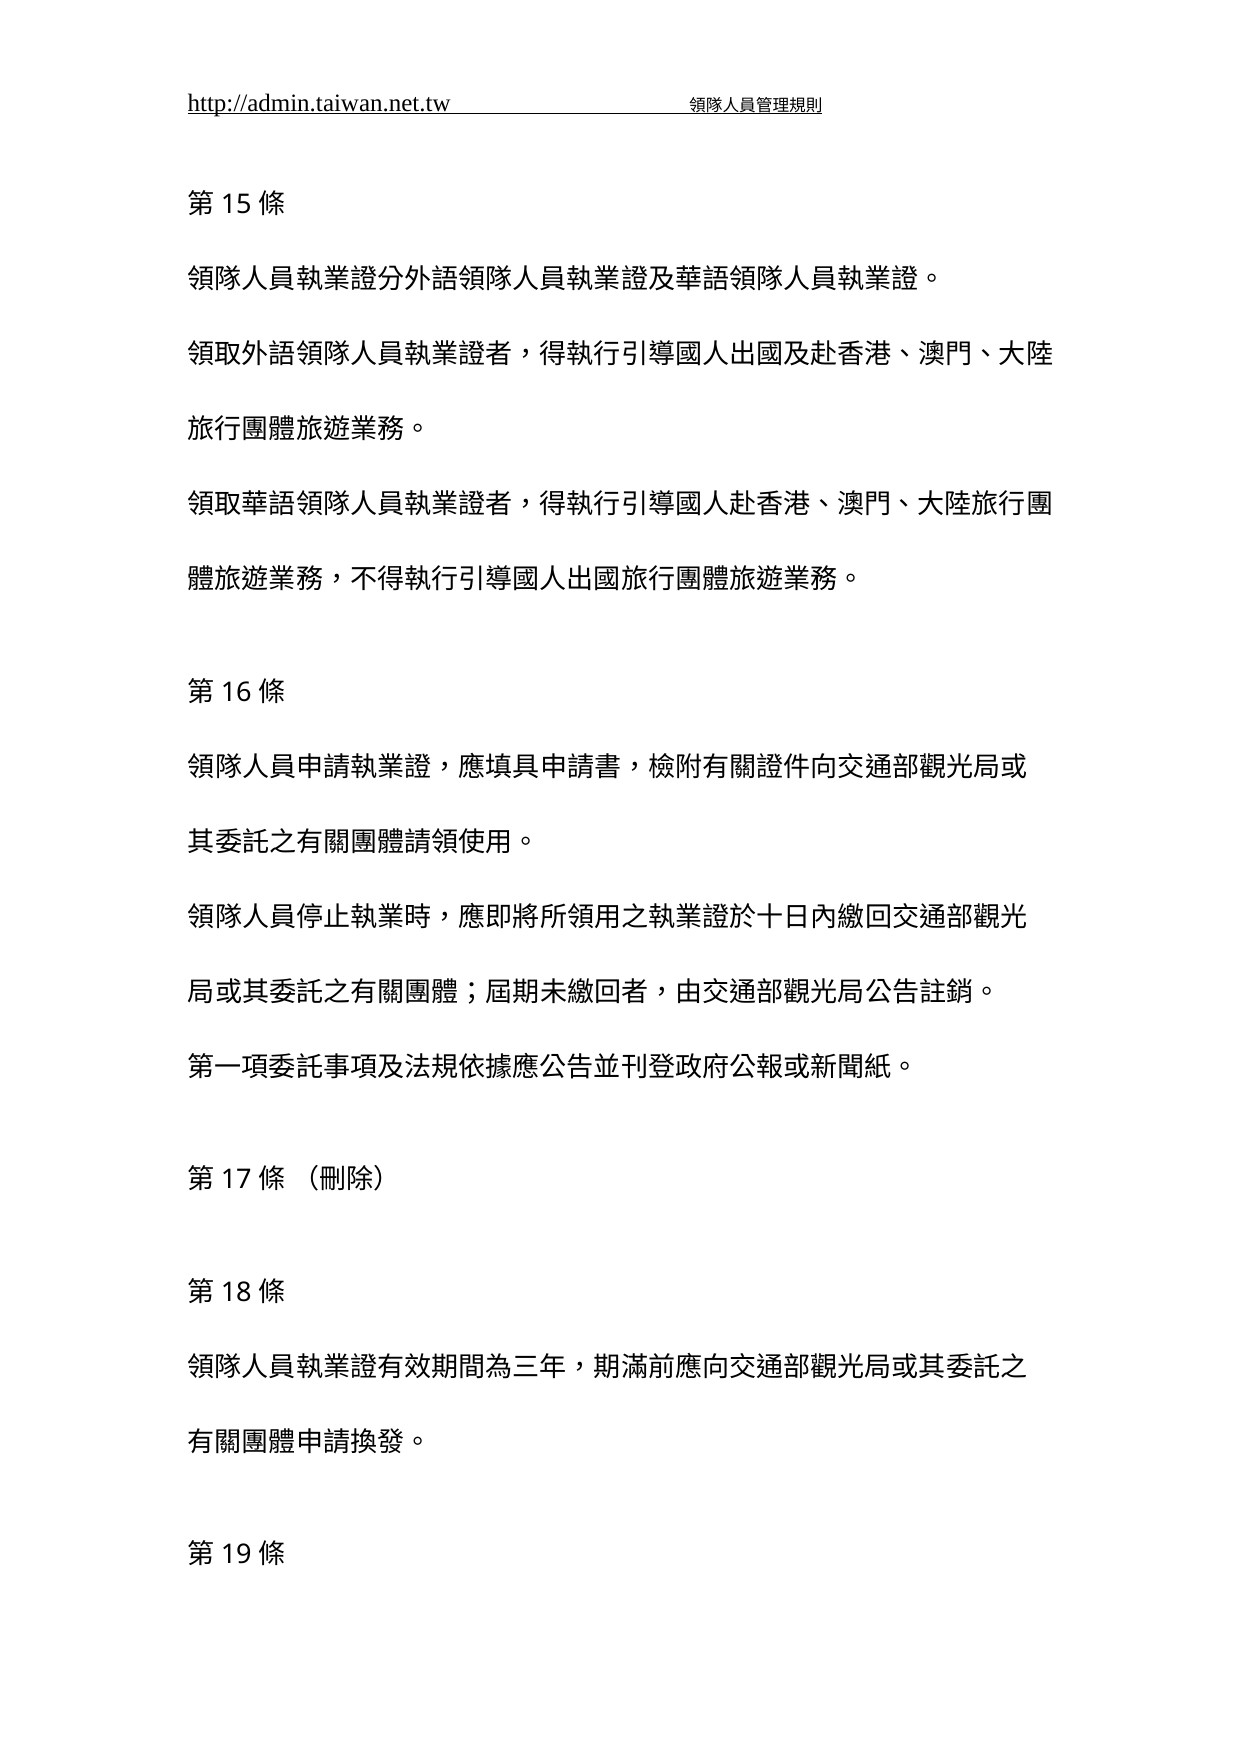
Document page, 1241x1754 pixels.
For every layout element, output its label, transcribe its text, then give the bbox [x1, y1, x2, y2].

text 第 19 條 [187, 1514, 1053, 1589]
text 領取外語領隊人員執業證者，得執行引導國人出國及赴香港、澳門、大陸旅行團體旅遊業務。 [187, 314, 1053, 464]
text 領隊人員執業證分外語領隊人員執業證及華語領隊人員執業證。 [187, 239, 1053, 314]
text 領隊人員停止執業時，應即將所領用之執業證於十日內繳回交通部觀光局或其委託之有關團體；屆期未繳回者，由交通部觀光局公告註銷。 [188, 877, 1053, 1027]
text 第 17 條 （刪除） [187, 1139, 1053, 1214]
text 領取華語領隊人員執業證者，得執行引導國人赴香港、澳門、大陸旅行團體旅遊業務，不得執行引導國人出國旅行團體旅遊業務。 [187, 464, 1053, 614]
text 第一項委託事項及法規依據應公告並刊登政府公報或新聞紙。 [187, 1027, 1053, 1102]
text 第 16 條 [187, 652, 1053, 727]
text 第 18 條 [187, 1252, 1053, 1327]
text 第 15 條 [187, 164, 1053, 239]
text 領隊人員申請執業證，應填具申請書，檢附有關證件向交通部觀光局或其委託之有關團體請領使用。 [188, 727, 1053, 877]
text 領隊人員執業證有效期間為三年，期滿前應向交通部觀光局或其委託之有關團體申請換發。 [187, 1327, 1053, 1477]
